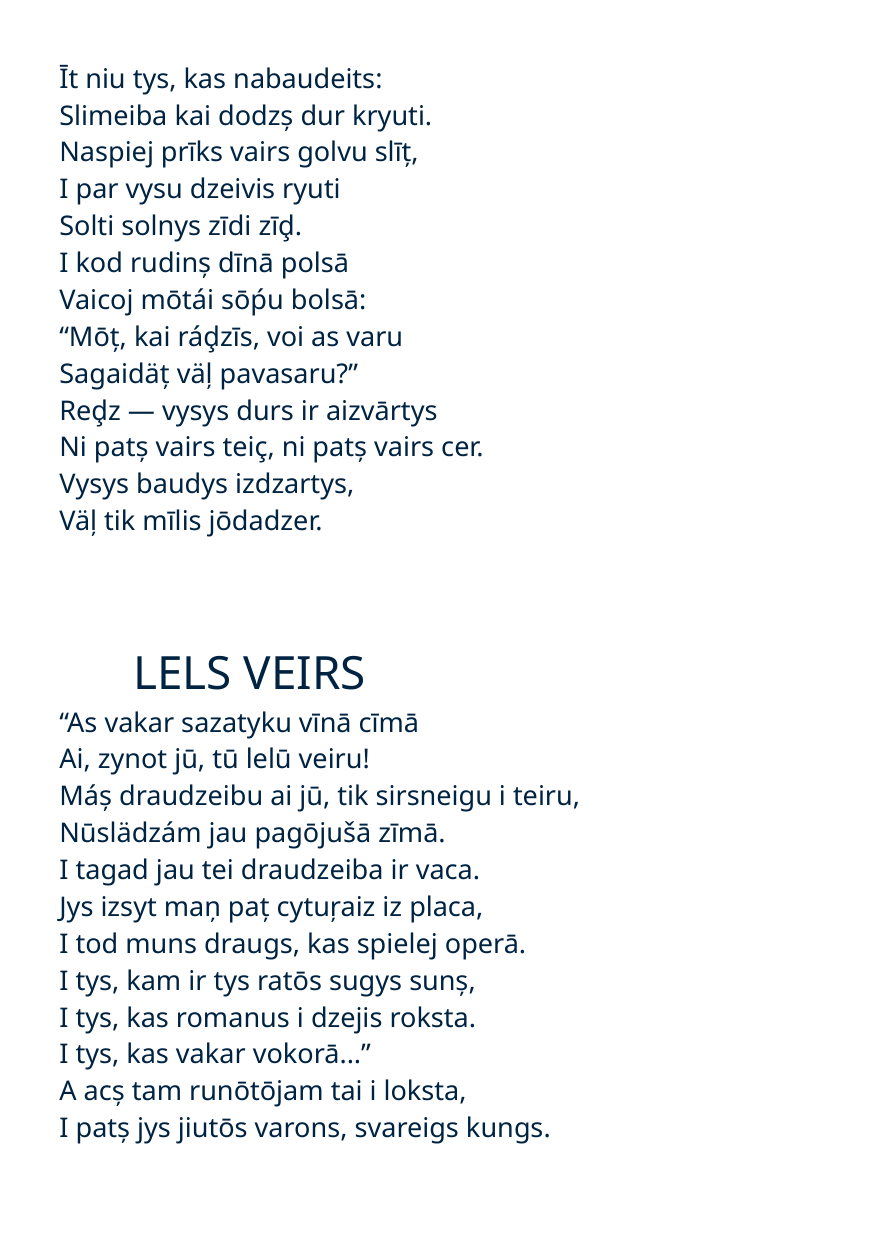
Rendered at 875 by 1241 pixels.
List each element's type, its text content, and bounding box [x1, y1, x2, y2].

text A acș tam runōtōjam tai i loksta, [59, 1072, 815, 1109]
text I kod rudinș dīnā polsā [59, 243, 815, 280]
text Vaicoj mōtái sōṕu bolsā: [59, 280, 815, 317]
text I tys, kas romanus i dzejis roksta. [59, 998, 815, 1035]
text “As vakar sazatyku vīnā cīmā [59, 703, 815, 740]
text Naspiej prīks vairs golvu slīț, [59, 133, 815, 170]
text Solti solnys zīdi zīḑ. [59, 207, 815, 243]
text I par vysu dzeivis ryuti [59, 170, 815, 207]
text LELS VEIRS [59, 641, 815, 703]
text Väļ tik mīlis jōdadzer. [59, 502, 815, 538]
text Īt niu tys, kas nabaudeits: [59, 59, 815, 96]
text I tod muns draugs, kas spielej operā. [59, 924, 815, 961]
text “Mōț, kai ráḑzīs, voi as varu [59, 317, 815, 354]
text Ni patș vairs teiç, ni patș vairs cer. [59, 428, 815, 465]
text Nūslädzám jau pagōjušā zīmā. [59, 814, 815, 851]
text Máș draudzeibu ai jū, tik sirsneigu i teiru, [59, 777, 815, 814]
text Sagaidäț väļ pavasaru?” [59, 354, 815, 391]
text Slimeiba kai dodzș dur kryuti. [59, 96, 815, 133]
text I patș jys jiutōs varons, svareigs kungs. [59, 1109, 815, 1146]
text Vysys baudys izdzartys, [59, 465, 815, 502]
text Jys izsyt maņ paț cytuŗaiz iz placa, [59, 887, 815, 924]
text Ai, zynot jū, tū lelū veiru! [59, 740, 815, 777]
text I tys, kas vakar vokorā...” [59, 1035, 815, 1072]
text Reḑz — vysys durs ir aizvārtys [59, 391, 815, 428]
text I tagad jau tei draudzeiba ir vaca. [59, 851, 815, 887]
text I tys, kam ir tys ratōs sugys sunș, [59, 961, 815, 998]
